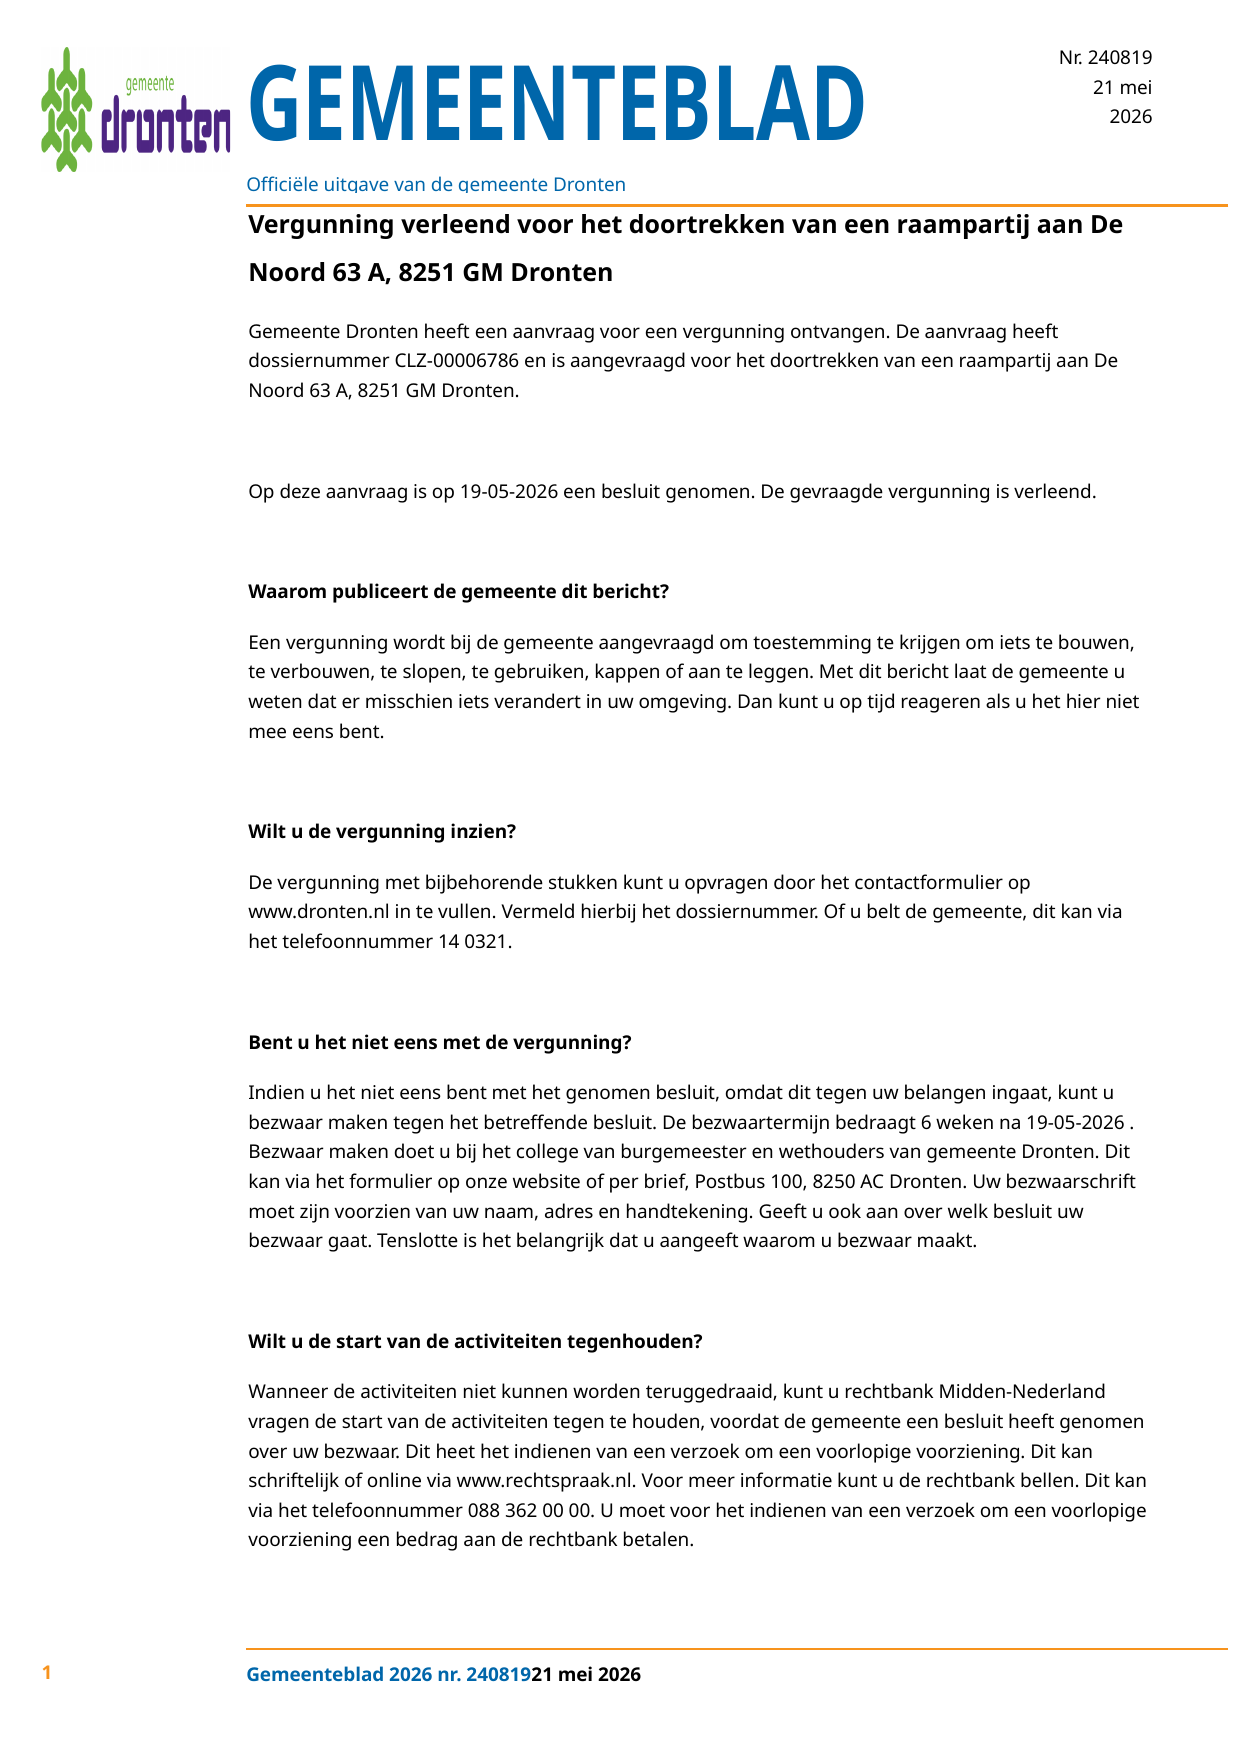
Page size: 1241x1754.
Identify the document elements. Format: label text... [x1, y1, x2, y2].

text Een vergunning wordt bij de gemeente aangevraagd om toestemming te krijgen om iets te bouwen, te verbouwen, te slopen, te gebruiken, kappen of aan te leggen. Met dit bericht laat de gemeente u weten dat er misschien iets verandert in uw omgeving. Dan kunt u op tijd reageren als u het hier niet mee eens bent. [248, 629, 1152, 744]
text Indien u het niet eens bent met het genomen besluit, omdat dit tegen uw belangen ingaat, kunt u bezwaar maken tegen het betreffende besluit. De bezwaartermijn bedraagt 6 weken na 19-05-2026 . Bezwaar maken doet u bij het college van burgemeester en wethouders van gemeente Dronten. Dit kan via het formulier op onze website of per brief, Postbus 100, 8250 AC Dronten. Uw bezwaarschrift moet zijn voorzien van uw naam, adres en handtekening. Geeft u ook aan over welk besluit uw bezwaar gaat. Tenslotte is het belangrijk dat u aangeeft waarom u bezwaar maakt. [248, 1079, 1152, 1253]
text Bent u het niet eens met de vergunning? [248, 1029, 1152, 1055]
text Gemeente Dronten heeft een aanvraag voor een vergunning ontvangen. De aanvraag heeft dossiernummer CLZ-00006786 en is aangevraagd voor het doortrekken van een raampartij aan De Noord 63 A, 8251 GM Dronten. [248, 318, 1152, 403]
text Vergunning verleend voor het doortrekken van een raampartij aan De Noord 63 A, 8251 GM Dronten [248, 207, 1152, 288]
text Wilt u de start van de activiteiten tegenhouden? [248, 1328, 1152, 1354]
text Wilt u de vergunning inzien? [248, 819, 1152, 844]
text Op deze aanvraag is op 19-05-2026 een besluit genomen. De gevraagde vergunning is verleend. [248, 478, 1152, 504]
text Waarom publiceert de gemeente dit bericht? [248, 579, 1152, 604]
text Wanneer de activiteiten niet kunnen worden teruggedraaid, kunt u rechtbank Midden-Nederland vragen de start van de activiteiten tegen te houden, voordat de gemeente een besluit heeft genomen over uw bezwaar. Dit heet het indienen van een verzoek om een voorlopige voorziening. Dit kan schriftelijk of online via www.rechtspraak.nl. Voor meer informatie kunt u de rechtbank bellen. Dit kan via het telefoonnummer 088 362 00 00. U moet voor het indienen van een verzoek om een voorlopige voorziening een bedrag aan de rechtbank betalen. [248, 1379, 1152, 1552]
picture [41, 47, 231, 172]
text De vergunning met bijbehorende stukken kunt u opvragen door het contactformulier op www.dronten.nl in te vullen. Vermeld hierbij het dossiernummer. Of u belt de gemeente, dit kan via het telefoonnummer 14 0321. [248, 869, 1152, 954]
